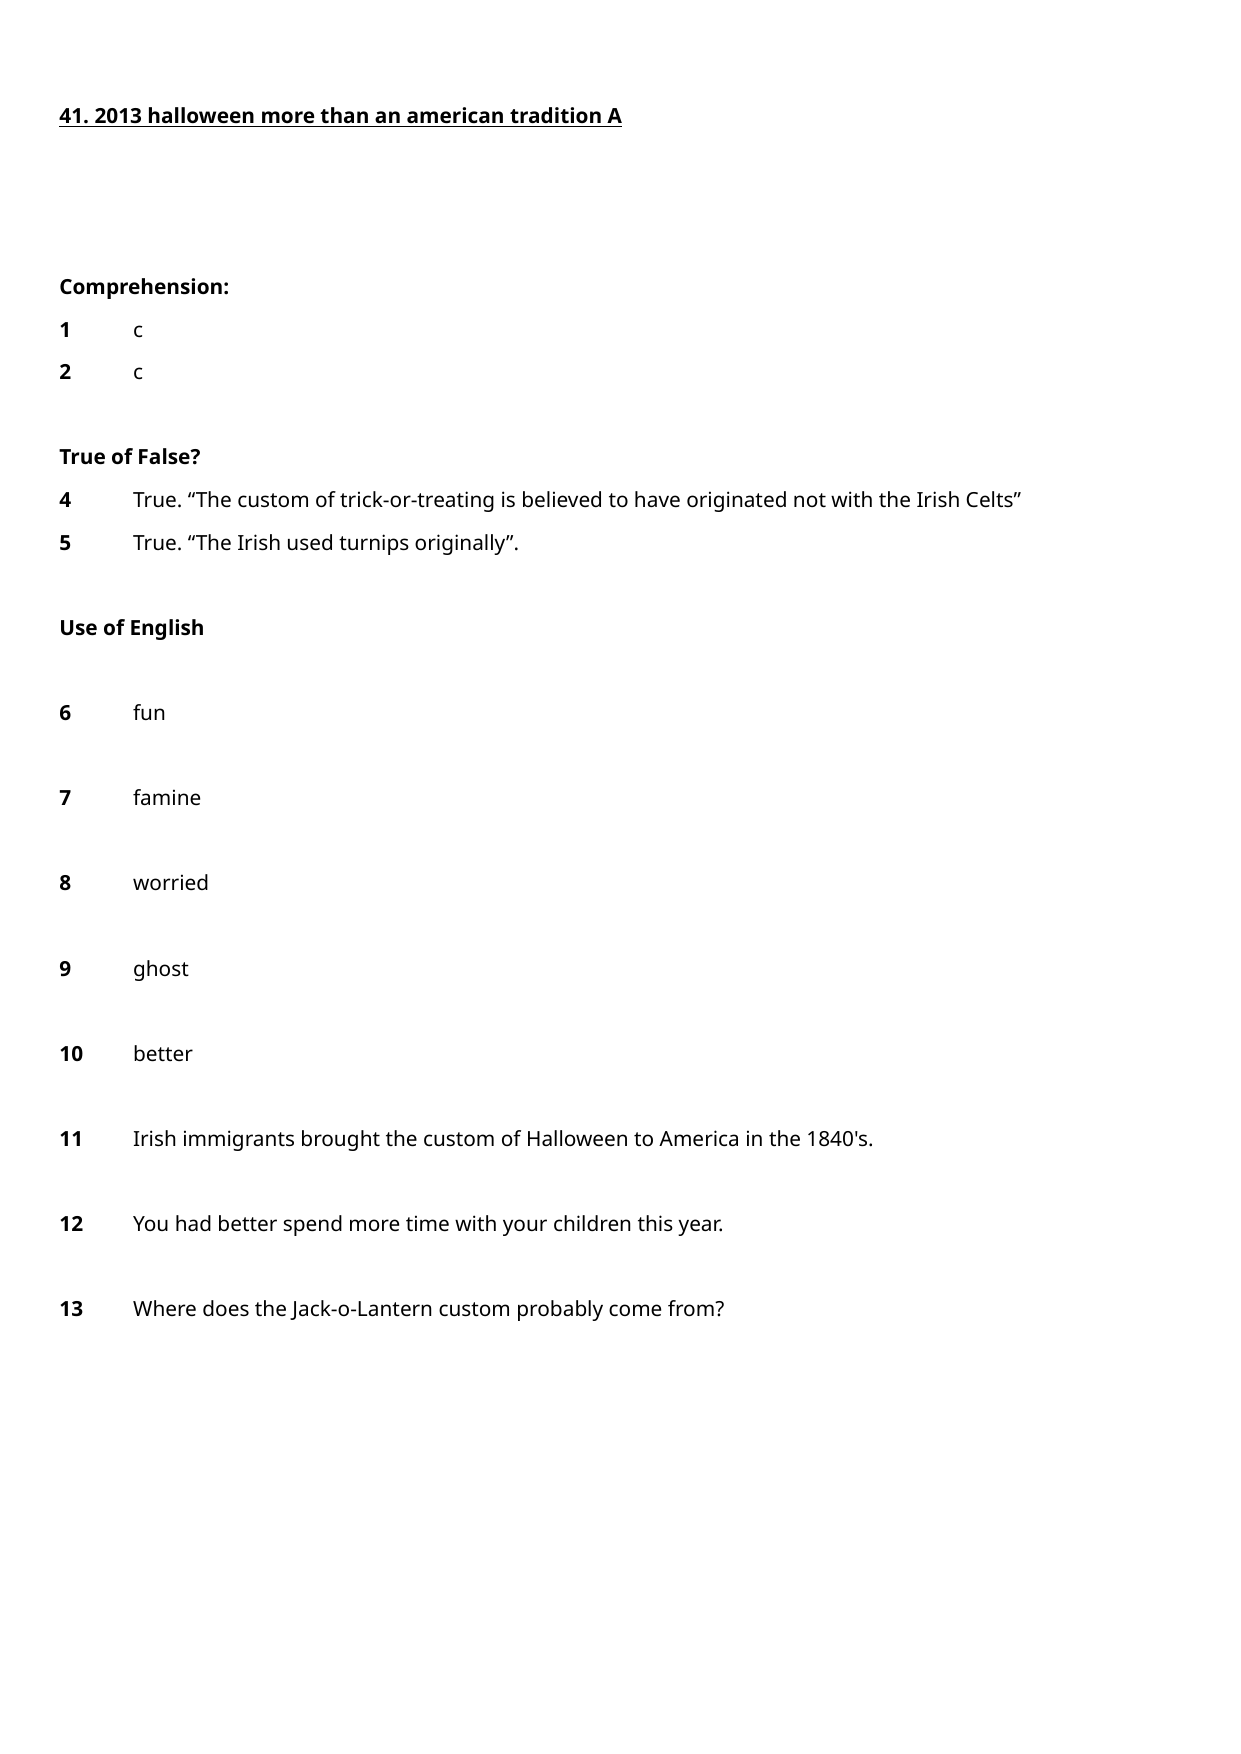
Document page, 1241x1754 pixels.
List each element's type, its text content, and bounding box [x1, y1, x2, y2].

text 9 ghost [59, 954, 1181, 982]
text 8 worried [59, 868, 1181, 897]
text 41. 2013 halloween more than an american tradition A [59, 102, 1181, 130]
text 2 c [59, 357, 1181, 386]
text 13 Where does the Jack-o-Lantern custom probably come from? [59, 1294, 1181, 1323]
text True of False? [59, 442, 1181, 471]
text 5 True. “The Irish used turnips originally”. [59, 528, 1181, 556]
text 7 famine [59, 783, 1181, 812]
text 10 better [59, 1039, 1181, 1067]
text 1 c [59, 315, 1181, 343]
text Comprehension: [59, 272, 1181, 301]
text Use of English [59, 613, 1181, 641]
text 6 fun [59, 698, 1181, 727]
text 4 True. “The custom of trick-or-treating is believed to have originated not with the Irish Celts” [59, 485, 1181, 513]
text 12 You had better spend more time with your children this year. [59, 1209, 1181, 1238]
text 11 Irish immigrants brought the custom of Halloween to America in the 1840's. [59, 1124, 1181, 1153]
